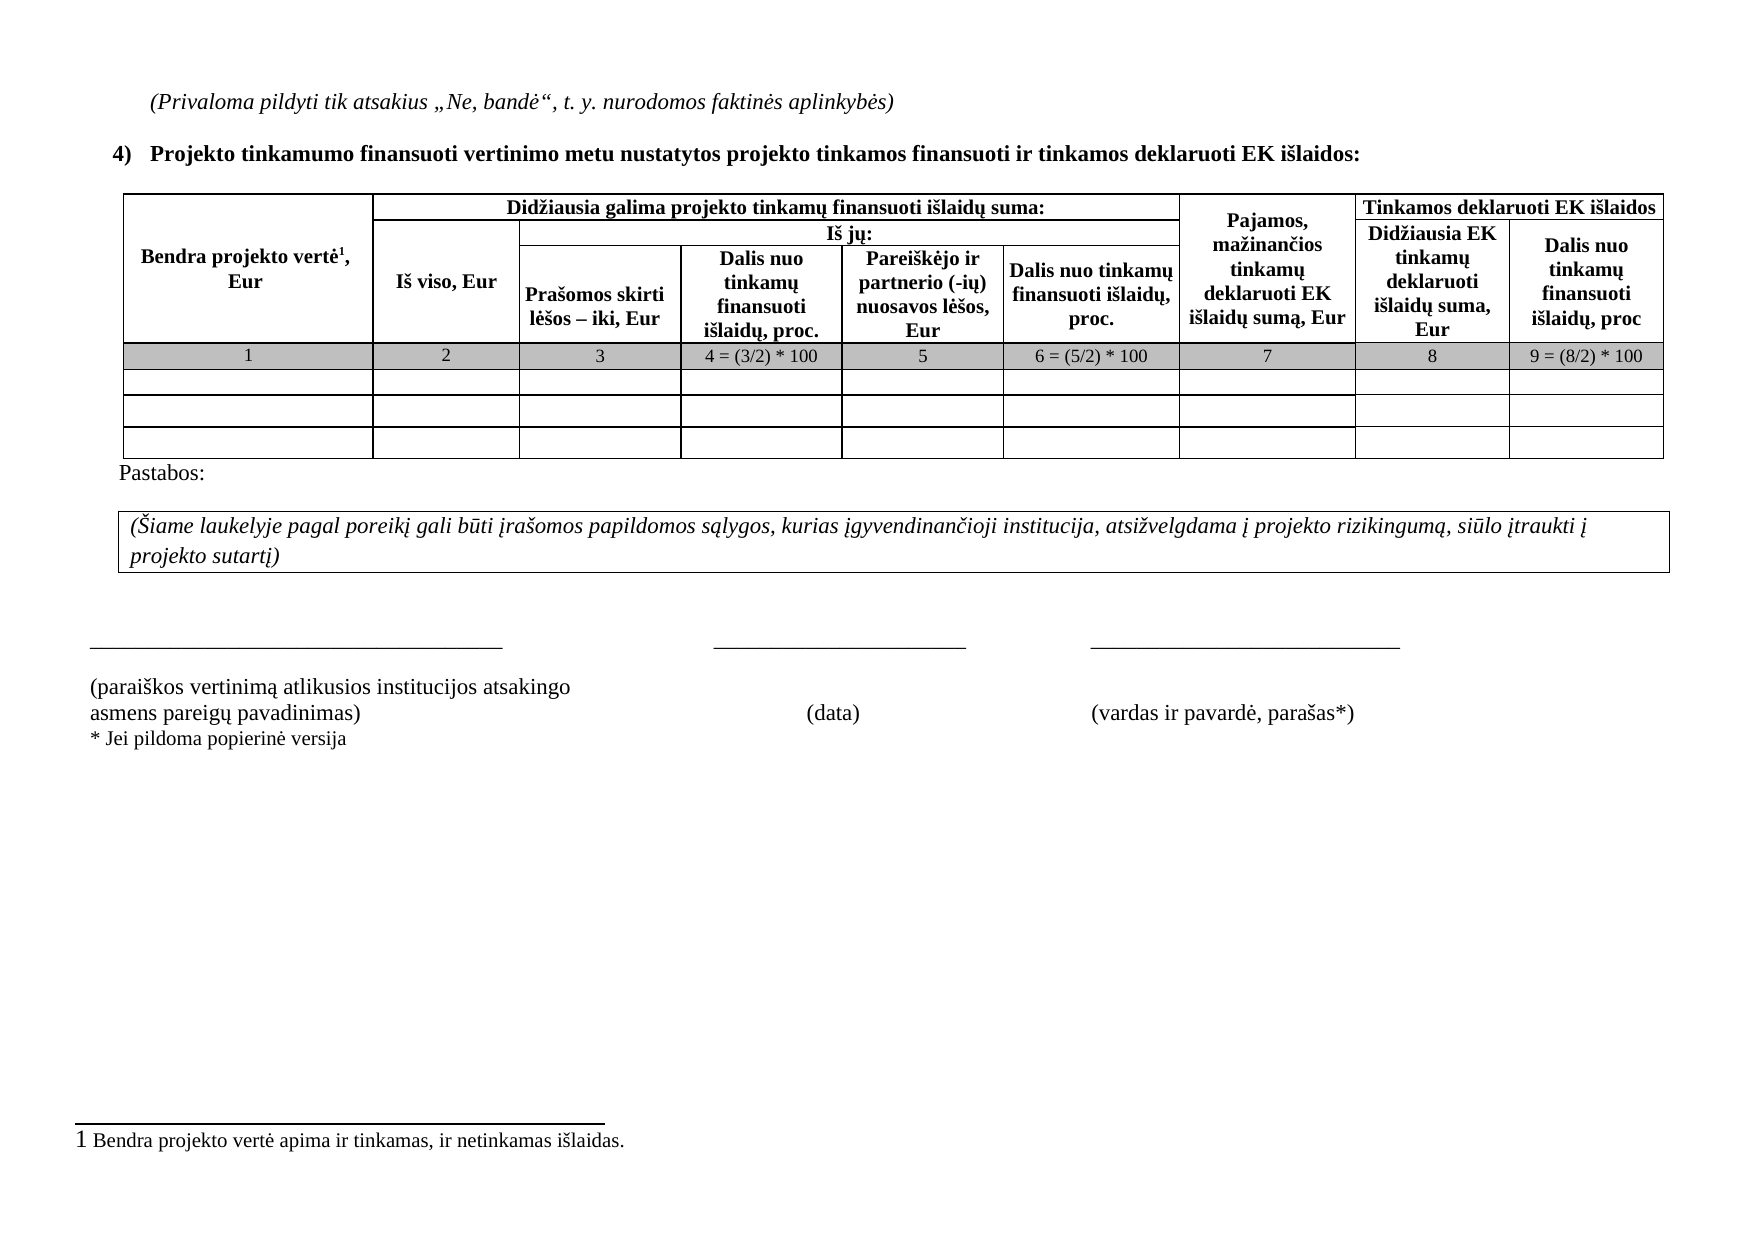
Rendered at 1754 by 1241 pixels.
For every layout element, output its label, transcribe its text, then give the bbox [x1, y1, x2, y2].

text (paraiškos vertinimą atlikusios institucijos atsakingo [90, 673, 1679, 699]
table_cell [1510, 427, 1663, 458]
table_cell Dalis nuo tinkamų finansuoti išlaidų, proc [1510, 220, 1663, 342]
text ____________________________________ ______________________ ___________________________ [90, 625, 1679, 651]
table_cell [1180, 428, 1355, 458]
table_cell 6 = (5/2) * 100 [1004, 344, 1179, 369]
table_cell [682, 396, 841, 426]
table_cell [1004, 428, 1179, 458]
table_cell Pareiškėjo ir partnerio (-ių) nuosavos lėšos, Eur [843, 246, 1003, 342]
table_header Bendra projekto vertė, Eur [124, 195, 372, 342]
table_cell 3 [520, 344, 680, 369]
table_cell [520, 396, 680, 426]
table_cell Didžiausia EK tinkamų deklaruoti išlaidų suma, Eur [1356, 220, 1509, 342]
table_cell [1180, 396, 1355, 426]
table_cell [843, 370, 1003, 394]
table_cell 4 = (3/2) * 100 [682, 344, 841, 369]
table_cell [843, 396, 1003, 426]
table_cell [374, 428, 519, 458]
table_cell 1 [124, 344, 372, 369]
table_cell [520, 428, 680, 458]
table_cell [1510, 370, 1663, 394]
text (Privaloma pildyti tik atsakius „Ne, bandė“, t. y. nurodomos faktinės aplinkybės) [150, 88, 1679, 114]
table_cell 9 = (8/2) * 100 [1510, 343, 1663, 369]
table_cell [520, 370, 680, 394]
table_cell [374, 370, 519, 394]
table_cell [1356, 395, 1509, 426]
table_cell Dalis nuo tinkamų finansuoti išlaidų, proc. [682, 246, 841, 342]
table_cell [682, 370, 841, 394]
table_cell [124, 370, 372, 394]
table_cell [374, 396, 519, 426]
table_cell 5 [843, 344, 1003, 369]
table_cell Dalis nuo tinkamų finansuoti išlaidų, proc. [1004, 246, 1179, 342]
text 4) Projekto tinkamumo finansuoti vertinimo metu nustatytos projekto tinkamos finansuoti ir tinkamos deklaruoti EK išlaidos: [112, 141, 1679, 167]
table_cell [682, 428, 841, 458]
table_cell [124, 428, 372, 458]
table_cell Iš jų: [520, 221, 1179, 244]
table_cell 8 [1356, 343, 1509, 369]
table_cell [843, 428, 1003, 458]
text asmens pareigų pavadinimas) (data) (vardas ir pavardė, parašas*) [90, 699, 1679, 726]
text * Jei pildoma popierinė versija [90, 726, 1679, 749]
table_header Pajamos, mažinančios tinkamų deklaruoti EK išlaidų sumą, Eur [1180, 195, 1355, 342]
table_cell Iš viso, Eur [374, 221, 519, 342]
table_cell [1180, 370, 1355, 394]
table_cell Prašomos skirti lėšos – iki, Eur [520, 246, 680, 342]
table_cell [124, 396, 372, 426]
table_cell 2 [374, 344, 519, 369]
text Pastabos: [75, 459, 1679, 485]
table_cell [1356, 427, 1509, 458]
table_header Tinkamos deklaruoti EK išlaidos [1356, 195, 1663, 219]
table_cell [1004, 396, 1179, 426]
table_header Didžiausia galima projekto tinkamų finansuoti išlaidų suma: [374, 195, 1179, 219]
table_cell [1356, 370, 1509, 394]
table_cell 7 [1180, 344, 1355, 369]
table_cell [1004, 370, 1179, 394]
table_cell [1510, 395, 1663, 426]
table_header (Šiame laukelyje pagal poreikį gali būti įrašomos papildomos sąlygos, kurias įgyvendinančioji institucija, atsižvelgdama į projekto rizikingumą, siūlo įtraukti į projekto sutartį) [119, 512, 1669, 572]
